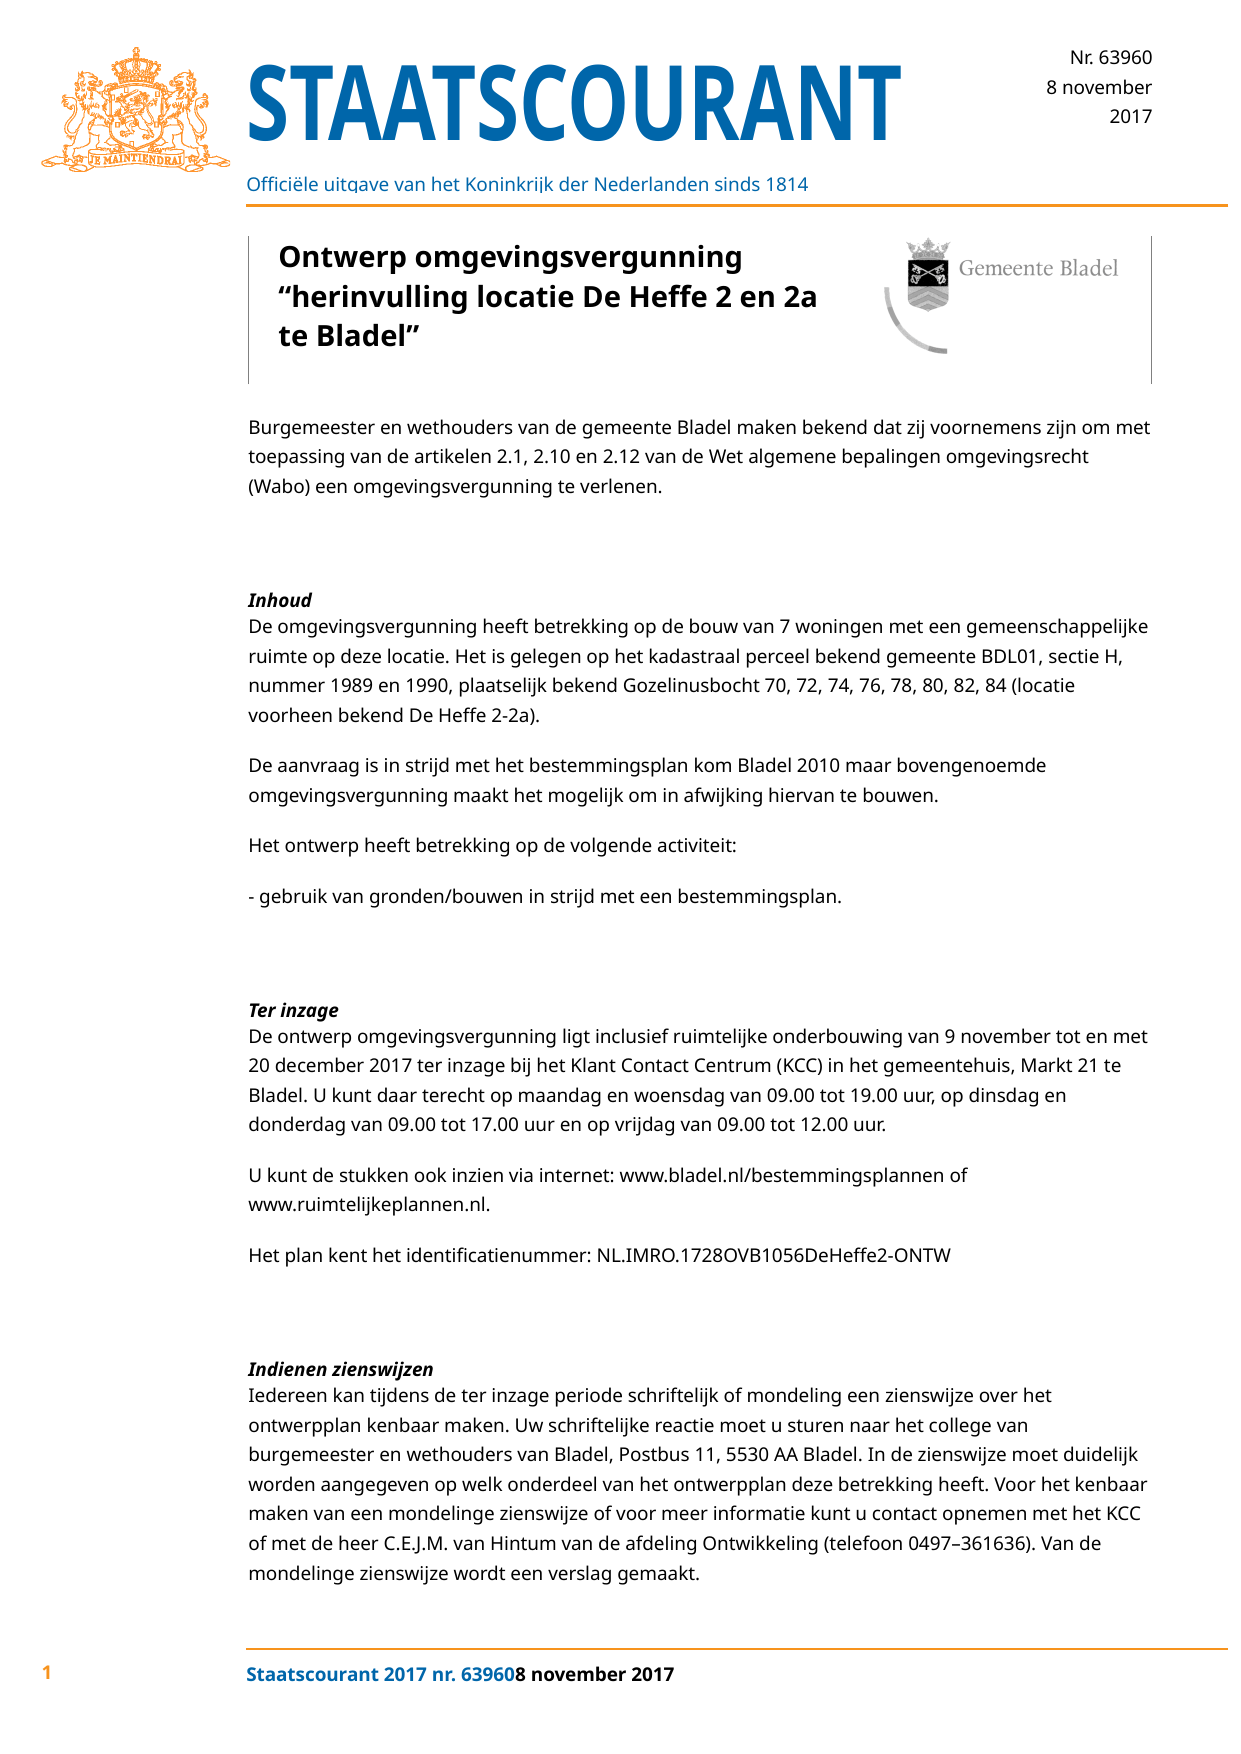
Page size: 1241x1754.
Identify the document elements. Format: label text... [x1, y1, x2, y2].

text Ter inzage [248, 997, 1152, 1023]
table_header Ontwerp omgevingsvergunning “herinvulling locatie De Heffe 2 en 2a te Bladel” [249, 236, 850, 384]
text De ontwerp omgevingsvergunning ligt inclusief ruimtelijke onderbouwing van 9 november tot en met 20 december 2017 ter inzage bij het Klant Contact Centrum (KCC) in het gemeentehuis, Markt 21 te Bladel. U kunt daar terecht op maandag en woensdag van 09.00 tot 19.00 uur, op dinsdag en donderdag van 09.00 tot 17.00 uur en op vrijdag van 09.00 tot 12.00 uur. [248, 1023, 1152, 1137]
text Indienen zienswijzen [248, 1356, 1152, 1382]
picture [882, 236, 1119, 355]
text Inhoud [248, 587, 1152, 613]
text De aanvraag is in strijd met het bestemmingsplan kom Bladel 2010 maar bovengenoemde omgevingsvergunning maakt het mogelijk om in afwijking hiervan te bouwen. [248, 752, 1152, 808]
text Burgemeester en wethouders van de gemeente Bladel maken bekend dat zij voornemens zijn om met toepassing van de artikelen 2.1, 2.10 en 2.12 van de Wet algemene bepalingen omgevingsrecht (Wabo) een omgevingsvergunning te verlenen. [248, 414, 1152, 499]
text U kunt de stukken ook inzien via internet: www.bladel.nl/bestemmingsplannen of www.ruimtelijkeplannen.nl. [248, 1162, 1152, 1217]
text - gebruik van gronden/bouwen in strijd met een bestemmingsplan. [248, 883, 1152, 908]
text Iedereen kan tijdens de ter inzage periode schriftelijk of mondeling een zienswijze over het ontwerpplan kenbaar maken. Uw schriftelijke reactie moet u sturen naar het college van burgemeester en wethouders van Bladel, Postbus 11, 5530 AA Bladel. In de zienswijze moet duidelijk worden aangegeven op welk onderdeel van het ontwerpplan deze betrekking heeft. Voor het kenbaar maken van een mondelinge zienswijze of voor meer informatie kunt u contact opnemen met het KCC of met de heer C.E.J.M. van Hintum van de afdeling Ontwikkeling (telefoon 0497–361636). Van de mondelinge zienswijze wordt een verslag gemaakt. [248, 1382, 1152, 1585]
table_header [850, 236, 1151, 384]
text De omgevingsvergunning heeft betrekking op de bouw van 7 woningen met een gemeenschappelijke ruimte op deze locatie. Het is gelegen op het kadastraal perceel bekend gemeente BDL01, sectie H, nummer 1989 en 1990, plaatselijk bekend Gozelinusbocht 70, 72, 74, 76, 78, 80, 82, 84 (locatie voorheen bekend De Heffe 2-2a). [248, 613, 1152, 728]
text Het plan kent het identificatienummer: NL.IMRO.1728OVB1056DeHeffe2-ONTW [248, 1242, 1152, 1268]
text Het ontwerp heeft betrekking op de volgende activiteit: [248, 832, 1152, 858]
picture [41, 47, 231, 172]
